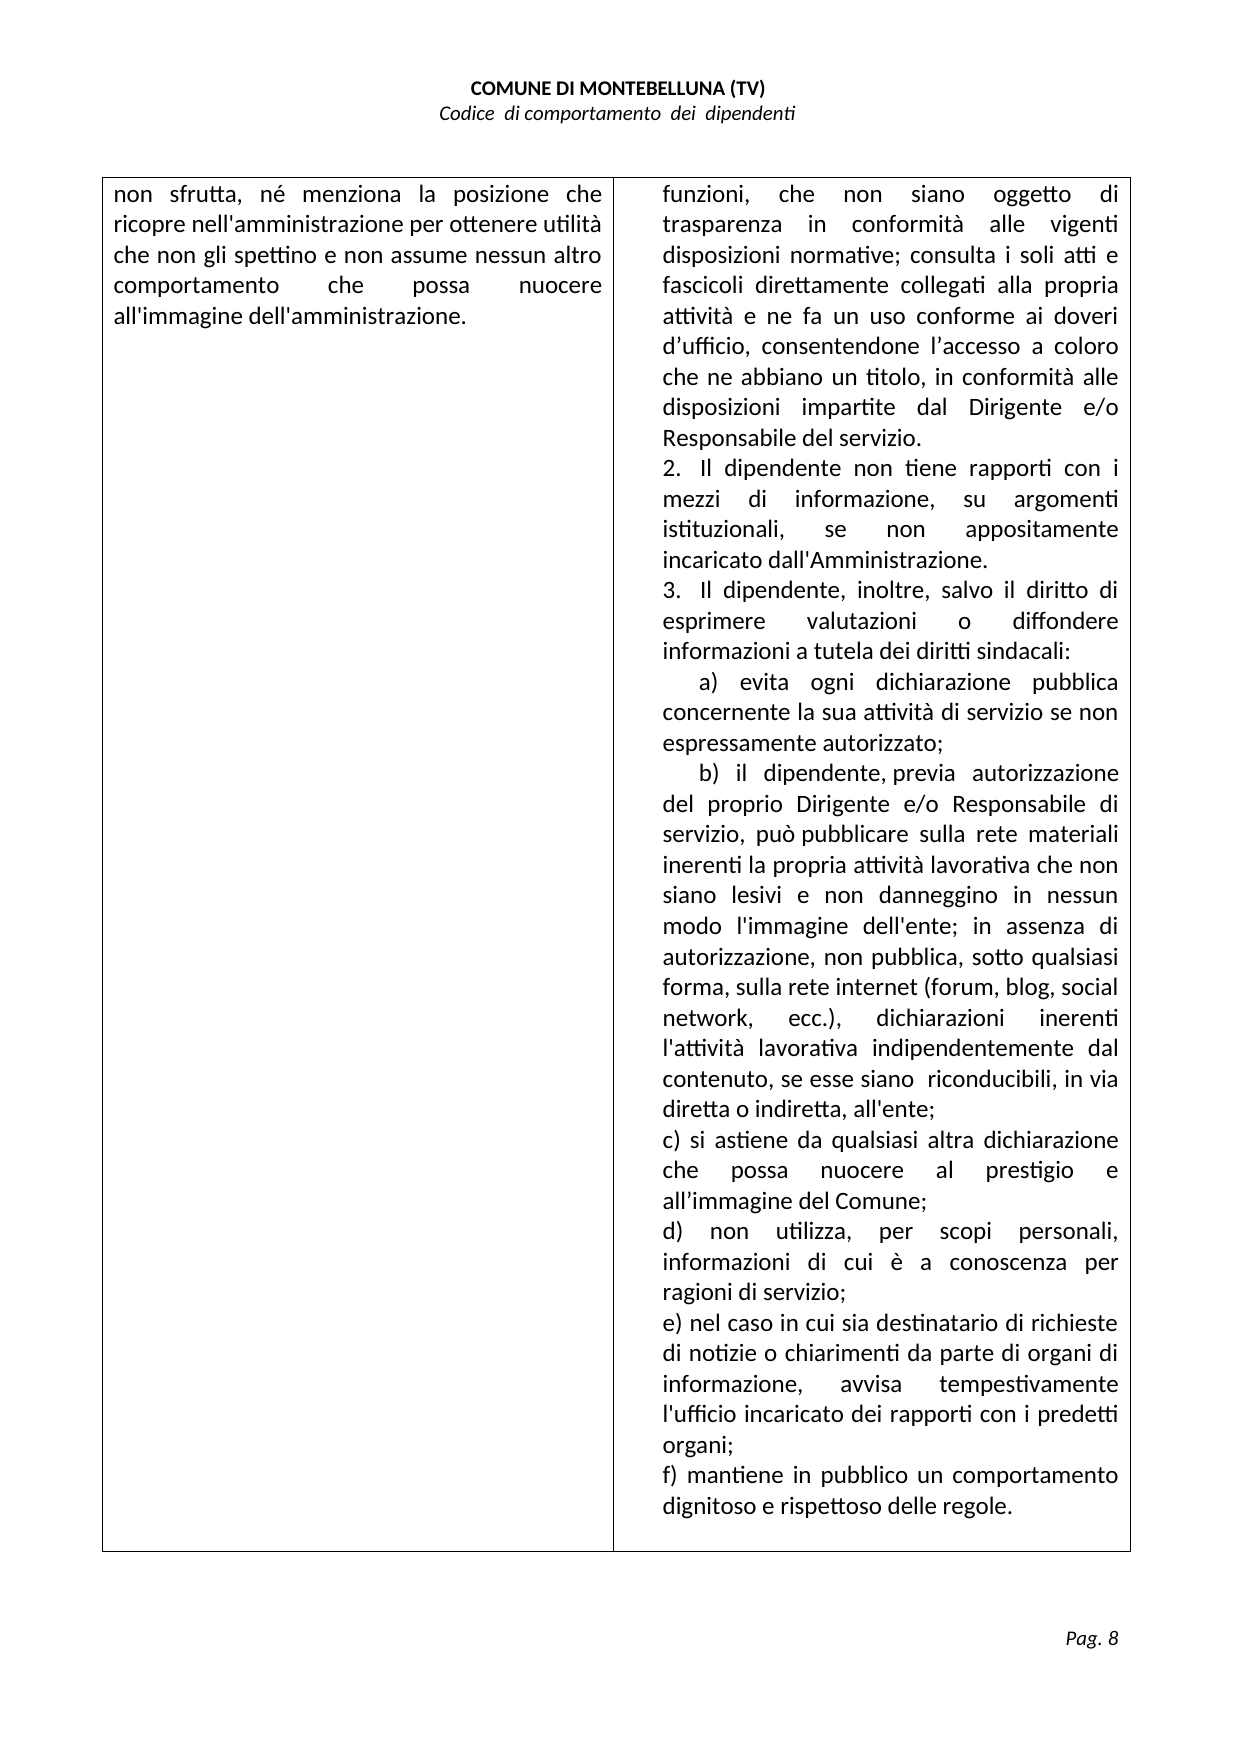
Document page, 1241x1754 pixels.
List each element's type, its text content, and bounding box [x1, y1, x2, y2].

table_cell funzioni, che non siano oggetto di trasparenza in conformità alle vigenti disposizioni normative; consulta i soli atti e fascicoli direttamente collegati alla propria attività e ne fa un uso conforme ai doveri d’ufficio, consentendone l’accesso a coloro che ne abbiano un titolo, in conformità alle disposizioni impartite dal Dirigente e/o Responsabile del servizio. Il dipendente non tiene rapporti con i mezzi di informazione, su argomenti istituzionali, se non appositamente incaricato dall'Amministrazione. Il dipendente, inoltre, salvo il diritto di esprimere valutazioni o diffondere informazioni a tutela dei diritti sindacali: a) evita ogni dichiarazione pubblica concernente la sua attività di servizio se non espressamente autorizzato; b) il dipendente, previa autorizzazione del proprio Dirigente e/o Responsabile di servizio, può pubblicare sulla rete materiali inerenti la propria attività lavorativa che non siano lesivi e non danneggino in nessun modo l'immagine dell'ente; in assenza di autorizzazione, non pubblica, sotto qualsiasi forma, sulla rete internet (forum, blog, social network, ecc.), dichiarazioni inerenti l'attività lavorativa indipendentemente dal contenuto, se esse siano riconducibili, in via diretta o indiretta, all'ente; c) si astiene da qualsiasi altra dichiarazione che possa nuocere al prestigio e all’immagine del Comune; d) non utilizza, per scopi personali, informazioni di cui è a conoscenza per ragioni di servizio; e) nel caso in cui sia destinatario di richieste di notizie o chiarimenti da parte di organi di informazione, avvisa tempestivamente l'ufficio incaricato dei rapporti con i predetti organi; f) mantiene in pubblico un comportamento dignitoso e rispettoso delle regole. [614, 178, 1130, 1551]
table_cell non sfrutta, né menziona la posizione che ricopre nell'amministrazione per ottenere utilità che non gli spettino e non assume nessun altro comportamento che possa nuocere all'immagine dell'amministrazione. [103, 178, 613, 1551]
